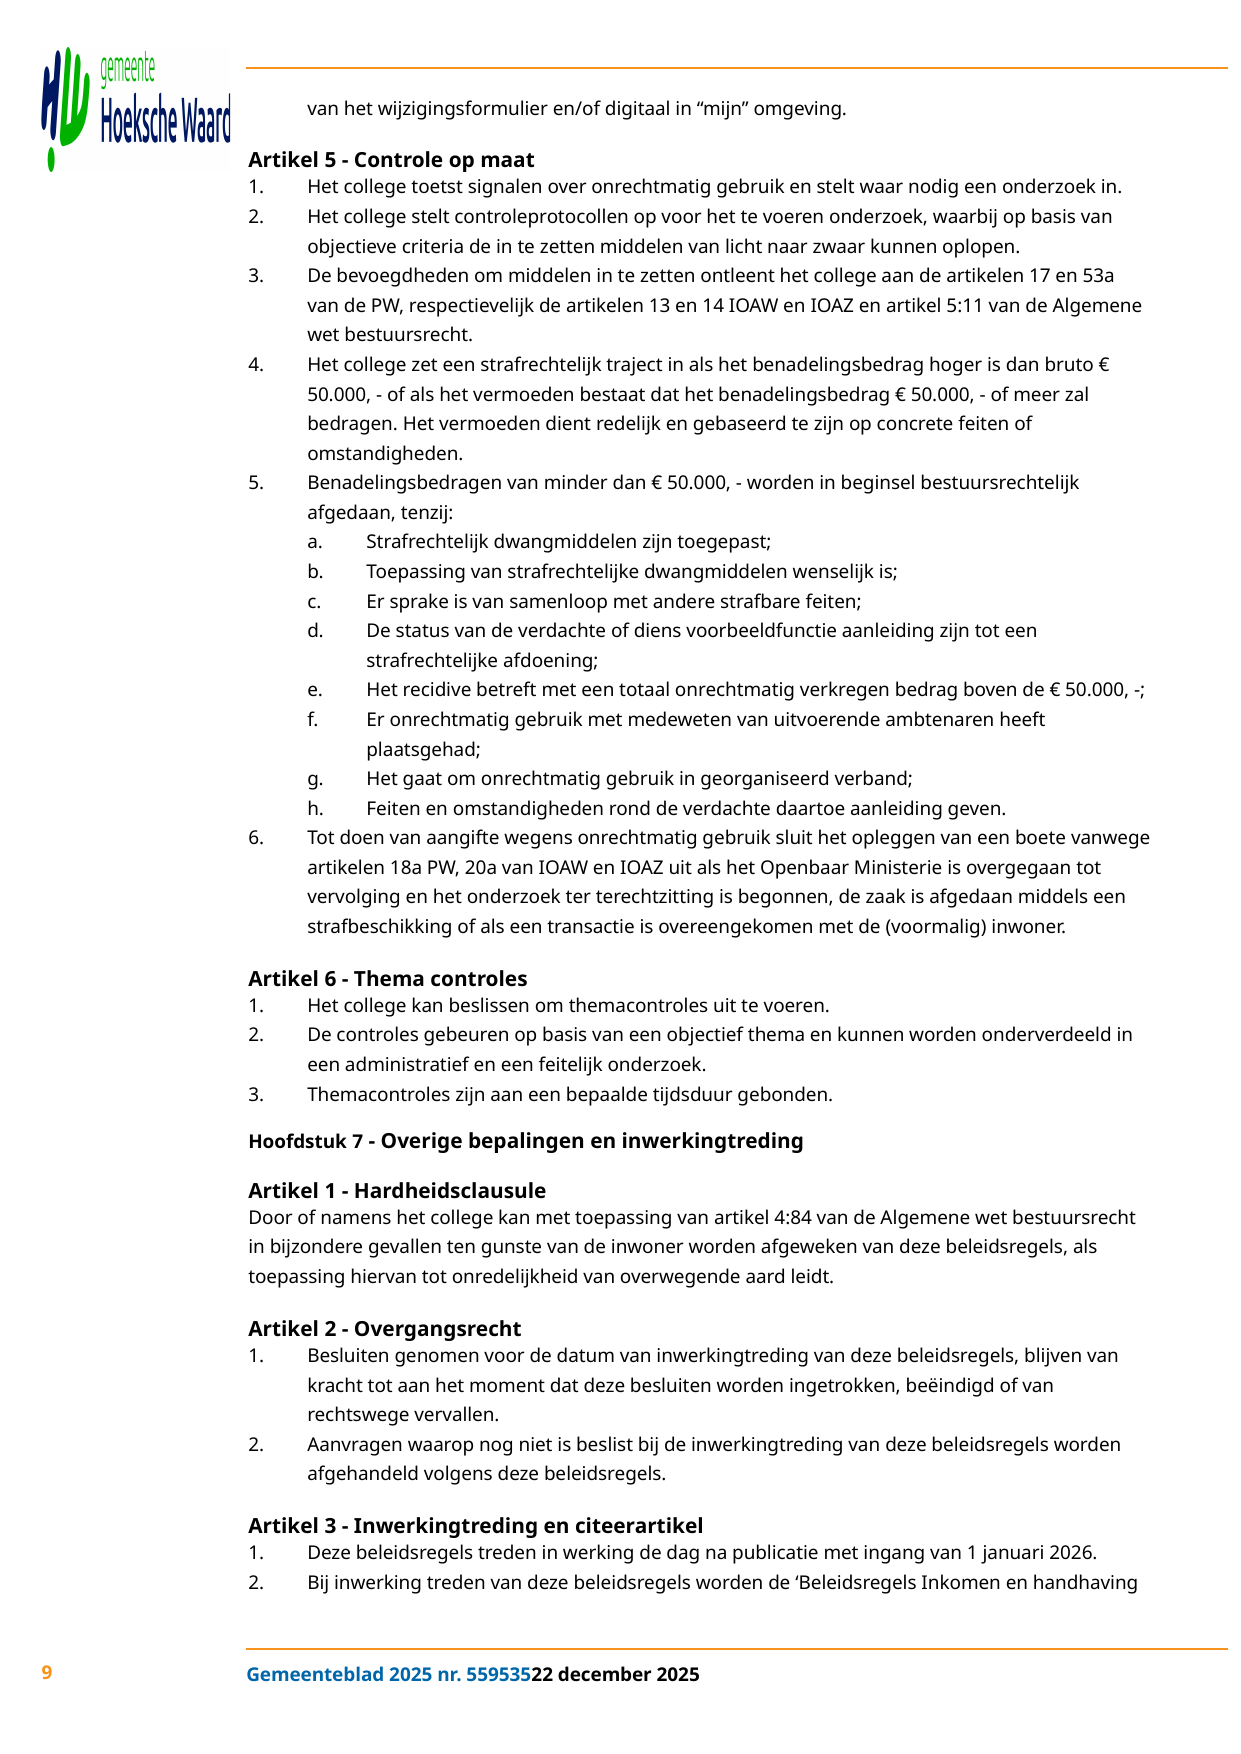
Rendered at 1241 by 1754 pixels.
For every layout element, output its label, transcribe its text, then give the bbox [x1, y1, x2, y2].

text Door of namens het college kan met toepassing van artikel 4:84 van de Algemene wet bestuursrecht in bijzondere gevallen ten gunste van de inwoner worden afgeweken van deze beleidsregels, als toepassing hiervan tot onredelijkheid van overwegende aard leidt. [248, 1204, 1152, 1289]
list Feiten en omstandigheden rond de verdachte daartoe aanleiding geven. [307, 795, 1152, 821]
text Artikel 6 - Thema controles [248, 964, 1152, 992]
list Benadelingsbedragen van minder dan € 50.000, - worden in beginsel bestuursrechtelijk afgedaan, tenzij: [248, 469, 1152, 525]
list van het wijzigingsformulier en/of digitaal in “mijn” omgeving. [248, 95, 1152, 121]
list Besluiten genomen voor de datum van inwerkingtreding van deze beleidsregels, blijven van kracht tot aan het moment dat deze besluiten worden ingetrokken, beëindigd of van rechtswege vervallen. [248, 1342, 1152, 1427]
list Strafrechtelijk dwangmiddelen zijn toegepast; [307, 529, 1152, 554]
list Deze beleidsregels treden in werking de dag na publicatie met ingang van 1 januari 2026. [248, 1539, 1152, 1565]
list Aanvragen waarop nog niet is beslist bij de inwerkingtreding van deze beleidsregels worden afgehandeld volgens deze beleidsregels. [248, 1431, 1152, 1486]
list Het gaat om onrechtmatig gebruik in georganiseerd verband; [307, 765, 1152, 791]
list Bij inwerking treden van deze beleidsregels worden de ‘Beleidsregels Inkomen en handhaving [248, 1569, 1152, 1595]
list Het college toetst signalen over onrechtmatig gebruik en stelt waar nodig een onderzoek in. [248, 174, 1152, 199]
list Themacontroles zijn aan een bepaalde tijdsduur gebonden. [248, 1081, 1152, 1107]
picture [41, 47, 231, 172]
text Artikel 3 - Inwerkingtreding en citeerartikel [248, 1511, 1152, 1539]
text Artikel 5 - Controle op maat [248, 145, 1152, 174]
list Het college stelt controleprotocollen op voor het te voeren onderzoek, waarbij op basis van objectieve criteria de in te zetten middelen van licht naar zwaar kunnen oplopen. [248, 203, 1152, 258]
list Het college zet een strafrechtelijk traject in als het benadelingsbedrag hoger is dan bruto € 50.000, - of als het vermoeden bestaat dat het benadelingsbedrag € 50.000, - of meer zal bedragen. Het vermoeden dient redelijk en gebaseerd te zijn op concrete feiten of omstandigheden. [248, 351, 1152, 466]
list Er onrechtmatig gebruik met medeweten van uitvoerende ambtenaren heeft plaatsgehad; [307, 706, 1152, 761]
list Het recidive betreft met een totaal onrechtmatig verkregen bedrag boven de € 50.000, -; [307, 677, 1152, 702]
list De bevoegdheden om middelen in te zetten ontleent het college aan de artikelen 17 en 53a van de PW, respectievelijk de artikelen 13 en 14 IOAW en IOAZ en artikel 5:11 van de Algemene wet bestuursrecht. [248, 262, 1152, 347]
text Hoofdstuk 7 - Overige bepalingen en inwerkingtreding [248, 1126, 1152, 1155]
list Toepassing van strafrechtelijke dwangmiddelen wenselijk is; [307, 558, 1152, 584]
text Artikel 2 - Overgangsrecht [248, 1314, 1152, 1342]
list Er sprake is van samenloop met andere strafbare feiten; [307, 588, 1152, 613]
list De status van de verdachte of diens voorbeeldfunctie aanleiding zijn tot een strafrechtelijke afdoening; [307, 617, 1152, 673]
list Tot doen van aangifte wegens onrechtmatig gebruik sluit het opleggen van een boete vanwege artikelen 18a PW, 20a van IOAW en IOAZ uit als het Openbaar Ministerie is overgegaan tot vervolging en het onderzoek ter terechtzitting is begonnen, de zaak is afgedaan middels een strafbeschikking of als een transactie is overeengekomen met de (voormalig) inwoner. [248, 824, 1152, 939]
list Het college kan beslissen om themacontroles uit te voeren. [248, 992, 1152, 1018]
text Artikel 1 - Hardheidsclausule [248, 1176, 1152, 1204]
list De controles gebeuren op basis van een objectief thema en kunnen worden onderverdeeld in een administratief en een feitelijk onderzoek. [248, 1022, 1152, 1077]
